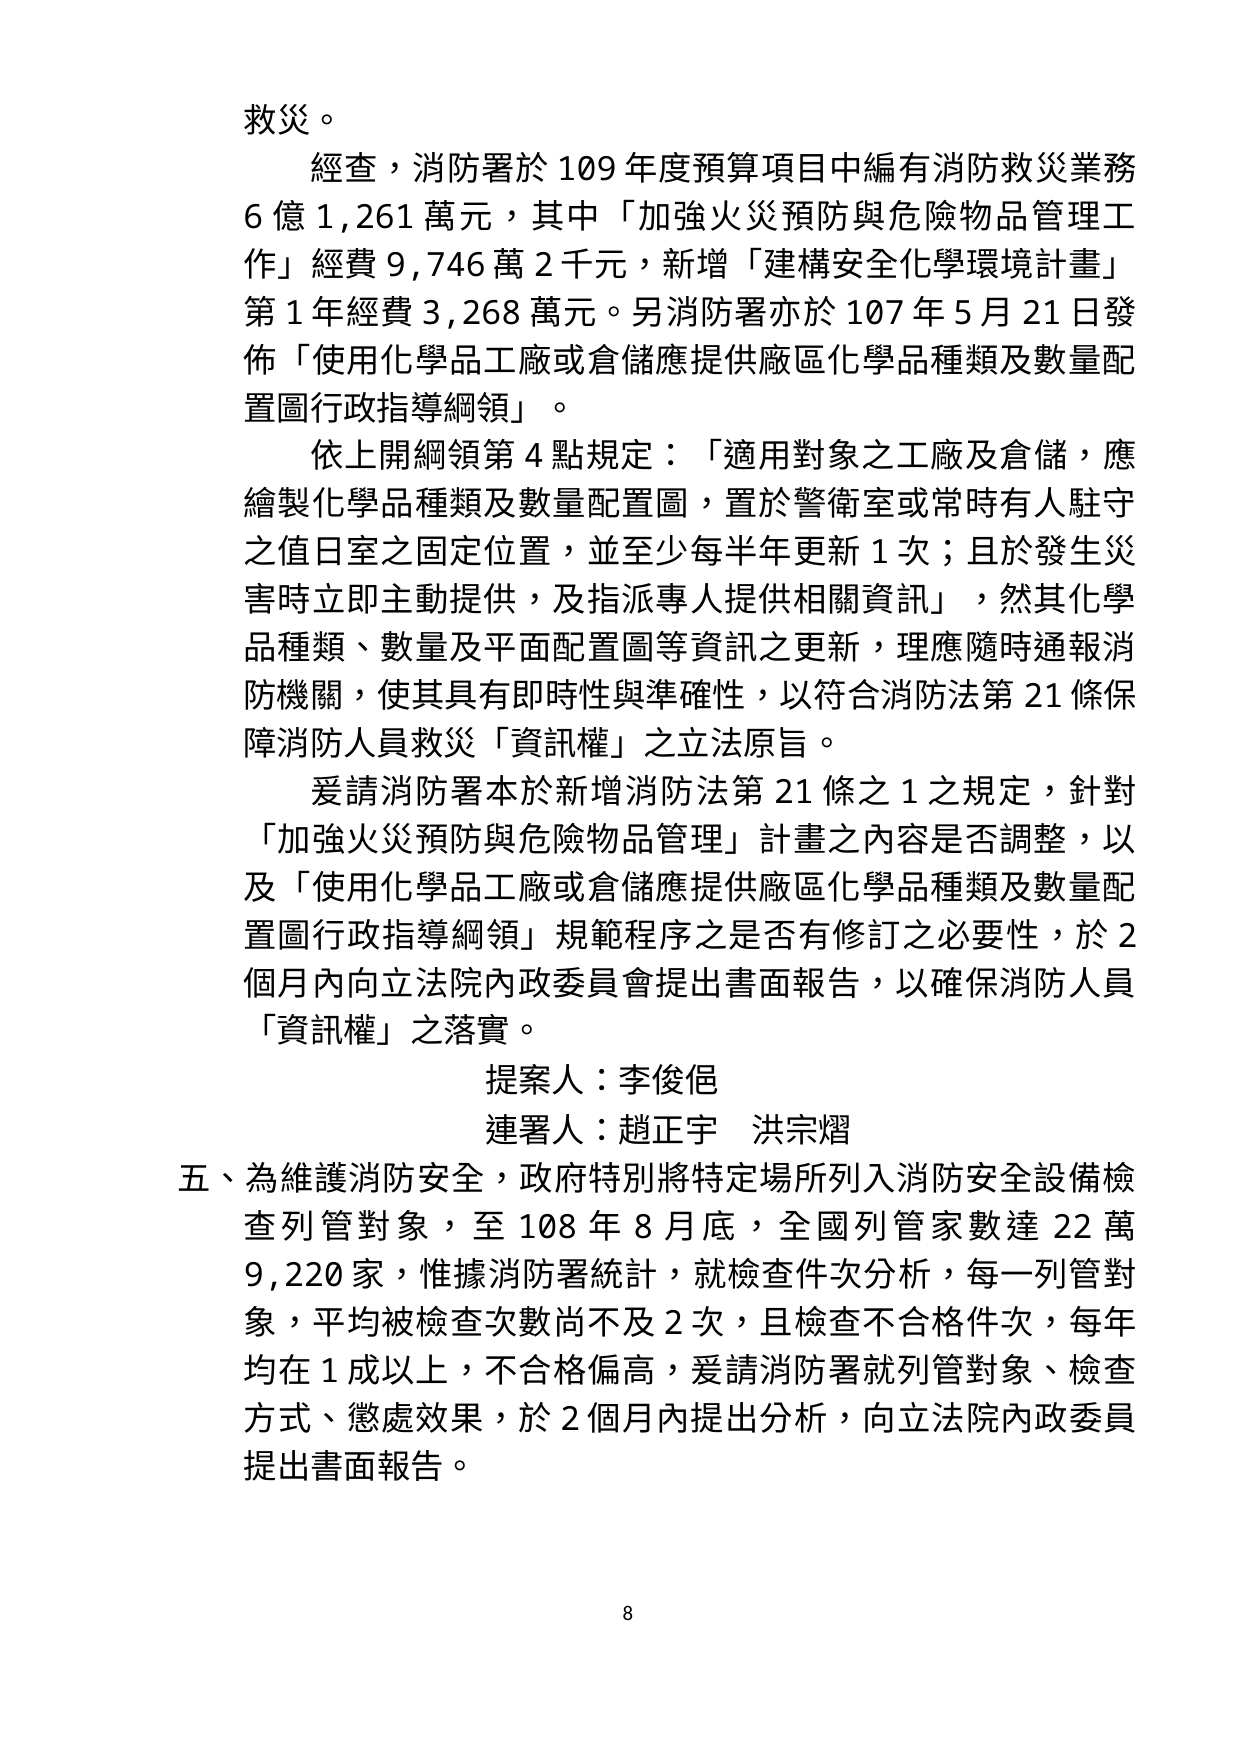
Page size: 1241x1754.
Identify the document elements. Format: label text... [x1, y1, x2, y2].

text 依上開綱領第4點規定：「適用對象之工廠及倉儲，應繪製化學品種類及數量配置圖，置於警衛室或常時有人駐守之值日室之固定位置，並至少每半年更新1次；且於發生災害時立即主動提供，及指派專人提供相關資訊」，然其化學品種類、數量及平面配置圖等資訊之更新，理應隨時通報消防機關，使其具有即時性與準確性，以符合消防法第21條保障消防人員救災「資訊權」之立法原旨。 [243, 429, 1137, 765]
text 提案人：李俊俋 [118, 1052, 1138, 1102]
text 五、為維護消防安全，政府特別將特定場所列入消防安全設備檢查列管對象，至108年8月底，全國列管家數達22萬9,220家，惟據消防署統計，就檢查件次分析，每一列管對象，平均被檢查次數尚不及2次，且檢查不合格件次，每年均在1成以上，不合格偏高，爰請消防署就列管對象、檢查方式、懲處效果，於2個月內提出分析，向立法院內政委員提出書面報告。 [177, 1152, 1137, 1488]
text 經查，消防署於109年度預算項目中編有消防救災業務6億1,261萬元，其中「加強火災預防與危險物品管理工作」經費9,746萬2千元，新增「建構安全化學環境計畫」第1年經費3,268萬元。另消防署亦於107年5月21日發佈「使用化學品工廠或倉儲應提供廠區化學品種類及數量配置圖行政指導綱領」。 [243, 142, 1137, 429]
text 四、立法院108年10月29日第9屆第8會期第7次會議三讀通過「消防法部分條文修正案」，其中增訂第21條之1有關「資訊權」部分：消防指揮人員搶救工廠火災時，工廠之管理權人應依下列規定辦理：一、提供廠區化學品種類、數量、位置平面配置圖及搶救必要資訊。二、指派專人至現場協助救災。 [177, 94, 1137, 142]
text 連署人：趙正宇 洪宗熠 [118, 1102, 1138, 1152]
text 爰請消防署本於新增消防法第21條之1之規定，針對「加強火災預防與危險物品管理」計畫之內容是否調整，以及「使用化學品工廠或倉儲應提供廠區化學品種類及數量配置圖行政指導綱領」規範程序之是否有修訂之必要性，於2個月內向立法院內政委員會提出書面報告，以確保消防人員「資訊權」之落實。 [243, 765, 1137, 1052]
